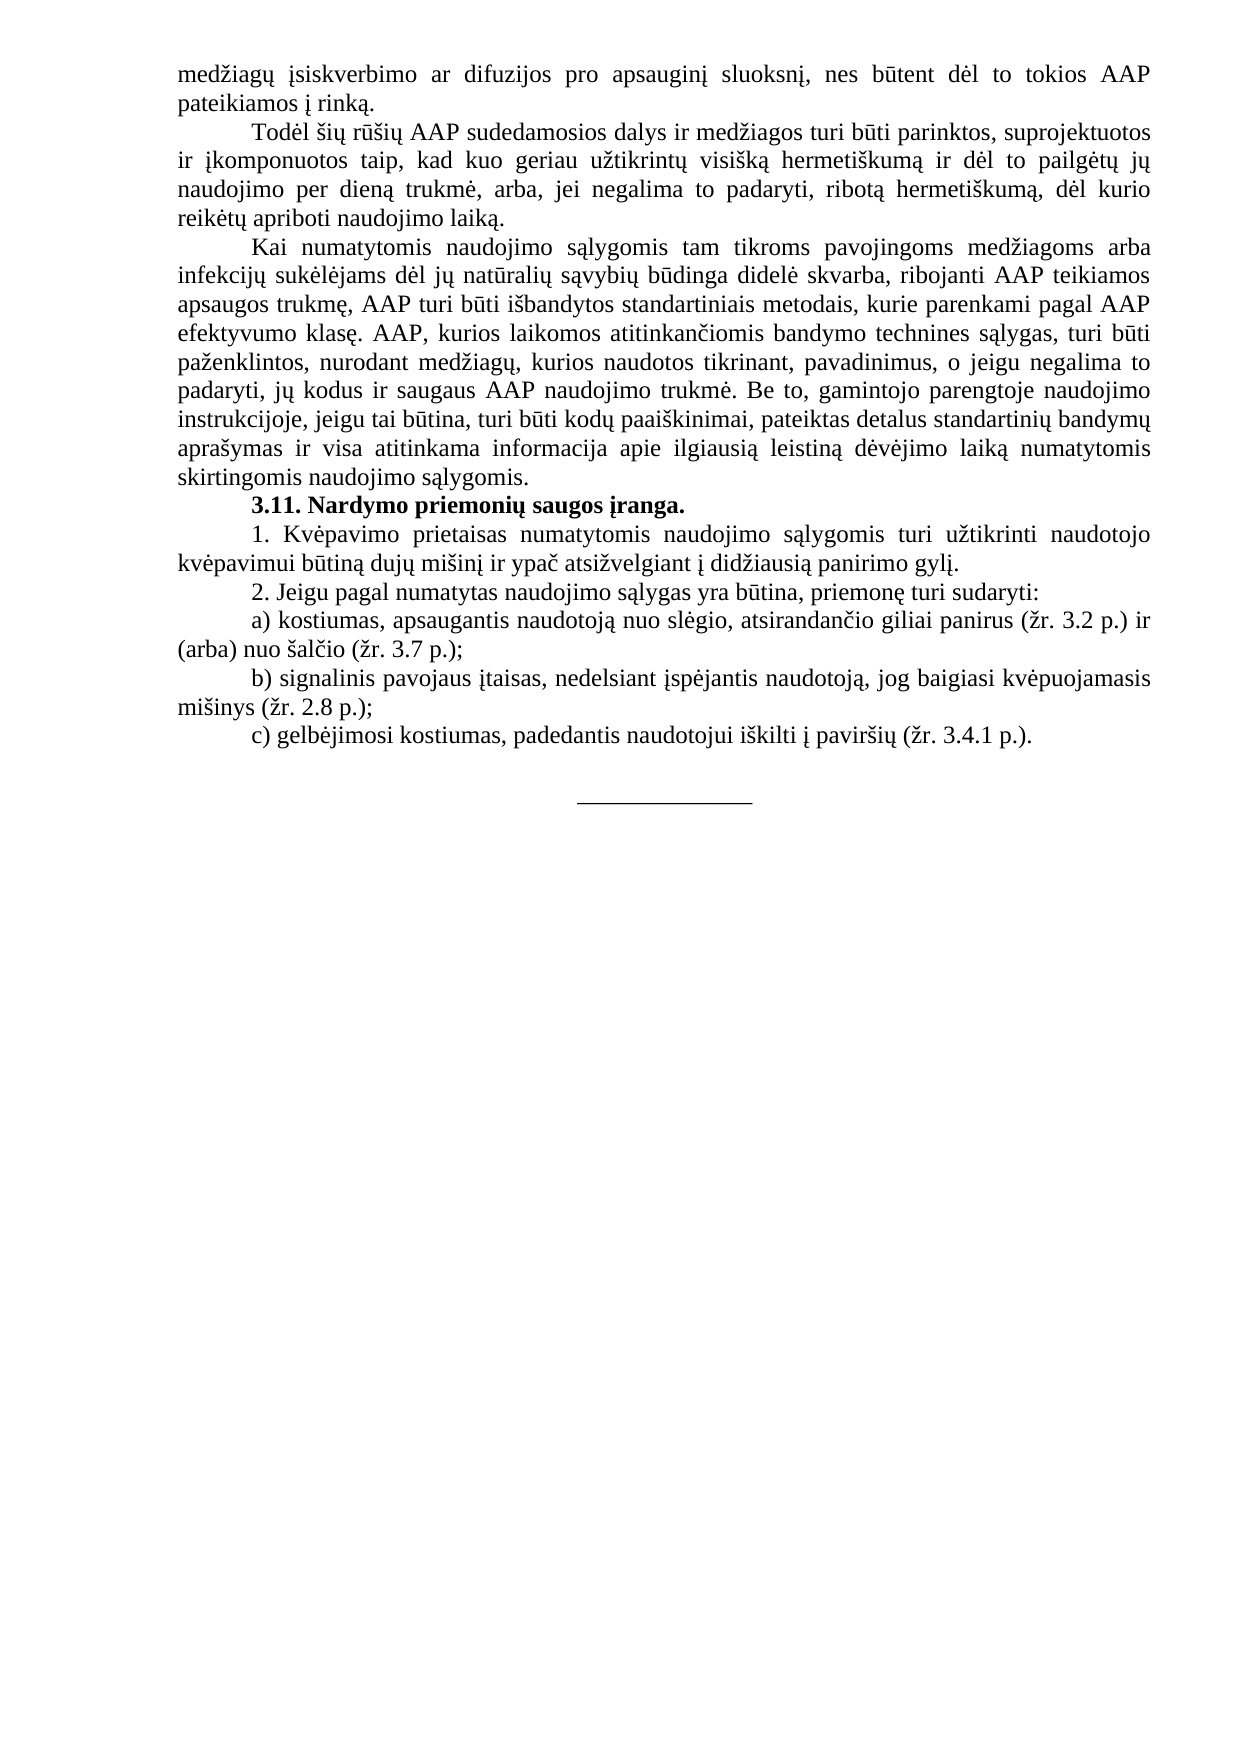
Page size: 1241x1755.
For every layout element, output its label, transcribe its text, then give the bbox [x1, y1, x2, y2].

text Todėl šių rūšių AAP sudedamosios dalys ir medžiagos turi būti parinktos, suprojektuotos ir įkomponuotos taip, kad kuo geriau užtikrintų visišką hermetiškumą ir dėl to pailgėtų jų naudojimo per dieną trukmė, arba, jei negalima to padaryti, ribotą hermetiškumą, dėl kurio reikėtų apriboti naudojimo laiką. [177, 117, 1152, 232]
text c) gelbėjimosi kostiumas, padedantis naudotojui iškilti į paviršių (žr. 3.4.1 p.). [177, 720, 1152, 749]
text 1. Kvėpavimo prietaisas numatytomis naudojimo sąlygomis turi užtikrinti naudotojo kvėpavimui būtiną dujų mišinį ir ypač atsižvelgiant į didžiausią panirimo gylį. [177, 519, 1152, 577]
text 2. Jeigu pagal numatytas naudojimo sąlygas yra būtina, priemonę turi sudaryti: [177, 577, 1152, 605]
text ______________ [177, 778, 1152, 807]
text 3.11. Nardymo priemonių saugos įranga. [177, 490, 1152, 519]
text a) kostiumas, apsaugantis naudotoją nuo slėgio, atsirandančio giliai panirus (žr. 3.2 p.) ir (arba) nuo šalčio (žr. 3.7 p.); [177, 605, 1152, 663]
text Kai numatytomis naudojimo sąlygomis tam tikroms pavojingoms medžiagoms arba infekcijų sukėlėjams dėl jų natūralių sąvybių būdinga didelė skvarba, ribojanti AAP teikiamos apsaugos trukmę, AAP turi būti išbandytos standartiniais metodais, kurie parenkami pagal AAP efektyvumo klasę. AAP, kurios laikomos atitinkančiomis bandymo technines sąlygas, turi būti paženklintos, nurodant medžiagų, kurios naudotos tikrinant, pavadinimus, o jeigu negalima to padaryti, jų kodus ir saugaus AAP naudojimo trukmė. Be to, gamintojo parengtoje naudojimo instrukcijoje, jeigu tai būtina, turi būti kodų paaiškinimai, pateiktas detalus standartinių bandymų aprašymas ir visa atitinkama informacija apie ilgiausią leistiną dėvėjimo laiką numatytomis skirtingomis naudojimo sąlygomis. [177, 232, 1152, 490]
text medžiagų įsiskverbimo ar difuzijos pro apsauginį sluoksnį, nes būtent dėl to tokios AAP pateikiamos į rinką. [177, 59, 1152, 117]
text b) signalinis pavojaus įtaisas, nedelsiant įspėjantis naudotoją, jog baigiasi kvėpuojamasis mišinys (žr. 2.8 p.); [177, 663, 1152, 720]
